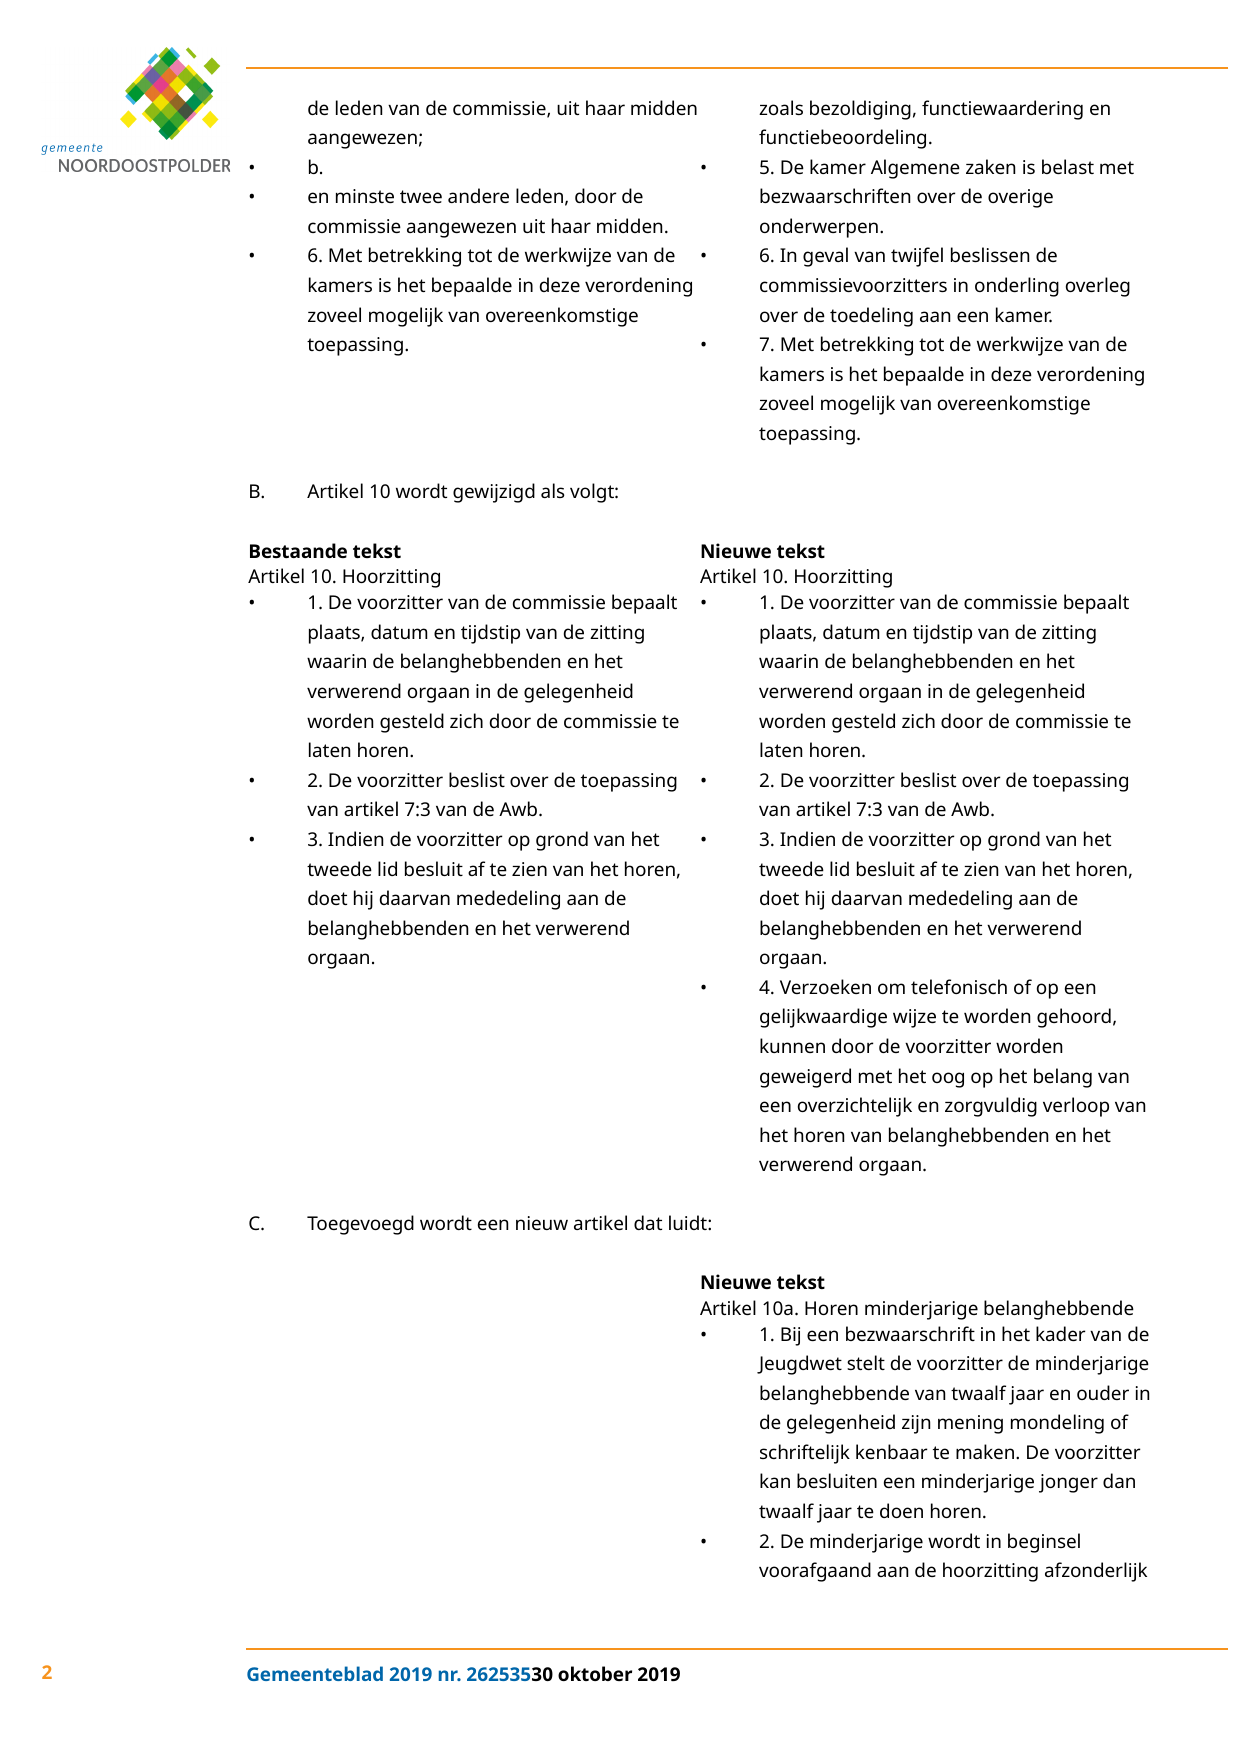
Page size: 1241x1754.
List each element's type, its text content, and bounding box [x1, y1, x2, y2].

table_cell 1. De voorzitter van de commissie bepaalt plaats, datum en tijdstip van de zitting waarin de belanghebbenden en het verwerend orgaan in de gelegenheid worden gesteld zich door de commissie te laten horen. 2. De voorzitter beslist over de toepassing van artikel 7:3 van de Awb. 3. Indien de voorzitter op grond van het tweede lid besluit af te zien van het horen, doet hij daarvan mededeling aan de belanghebbenden en het verwerend orgaan. [248, 590, 700, 1177]
list Toegevoegd wordt een nieuw artikel dat luidt: [248, 1210, 1152, 1236]
table_header Nieuwe tekst [700, 1269, 1152, 1295]
table_cell [248, 1295, 700, 1321]
table_cell zoals bezoldiging, functiewaardering en functiebeoordeling. 5. De kamer Algemene zaken is belast met bezwaarschriften over de overige onderwerpen. 6. In geval van twijfel beslissen de commissievoorzitters in onderling overleg over de toedeling aan een kamer. 7. Met betrekking tot de werkwijze van de kamers is het bepaalde in deze verordening zoveel mogelijk van overeenkomstige toepassing. [700, 95, 1152, 446]
table_cell Artikel 10a. Horen minderjarige belanghebbende [700, 1295, 1152, 1321]
table_cell Artikel 10. Hoorzitting [248, 564, 700, 589]
table_header [248, 1269, 700, 1295]
table_header Bestaande tekst [248, 538, 700, 564]
list Artikel 10 wordt gewijzigd als volgt: [248, 479, 1152, 504]
picture [41, 47, 231, 172]
table_cell [248, 1321, 700, 1583]
table_header Nieuwe tekst [700, 538, 1152, 564]
table_cell 1. Bij een bezwaarschrift in het kader van de Jeugdwet stelt de voorzitter de minderjarige belanghebbende van twaalf jaar en ouder in de gelegenheid zijn mening mondeling of schriftelijk kenbaar te maken. De voorzitter kan besluiten een minderjarige jonger dan twaalf jaar te doen horen. 2. De minderjarige wordt in beginsel voorafgaand aan de hoorzitting afzonderlijk [700, 1321, 1152, 1583]
table_cell Artikel 10. Hoorzitting [700, 564, 1152, 589]
table_cell de leden van de commissie, uit haar midden aangewezen; b. en minste twee andere leden, door de commissie aangewezen uit haar midden. 6. Met betrekking tot de werkwijze van de kamers is het bepaalde in deze verordening zoveel mogelijk van overeenkomstige toepassing. [248, 95, 700, 446]
table_cell 1. De voorzitter van de commissie bepaalt plaats, datum en tijdstip van de zitting waarin de belanghebbenden en het verwerend orgaan in de gelegenheid worden gesteld zich door de commissie te laten horen. 2. De voorzitter beslist over de toepassing van artikel 7:3 van de Awb. 3. Indien de voorzitter op grond van het tweede lid besluit af te zien van het horen, doet hij daarvan mededeling aan de belanghebbenden en het verwerend orgaan. 4. Verzoeken om telefonisch of op een gelijkwaardige wijze te worden gehoord, kunnen door de voorzitter worden geweigerd met het oog op het belang van een overzichtelijk en zorgvuldig verloop van het horen van belanghebbenden en het verwerend orgaan. [700, 590, 1152, 1177]
